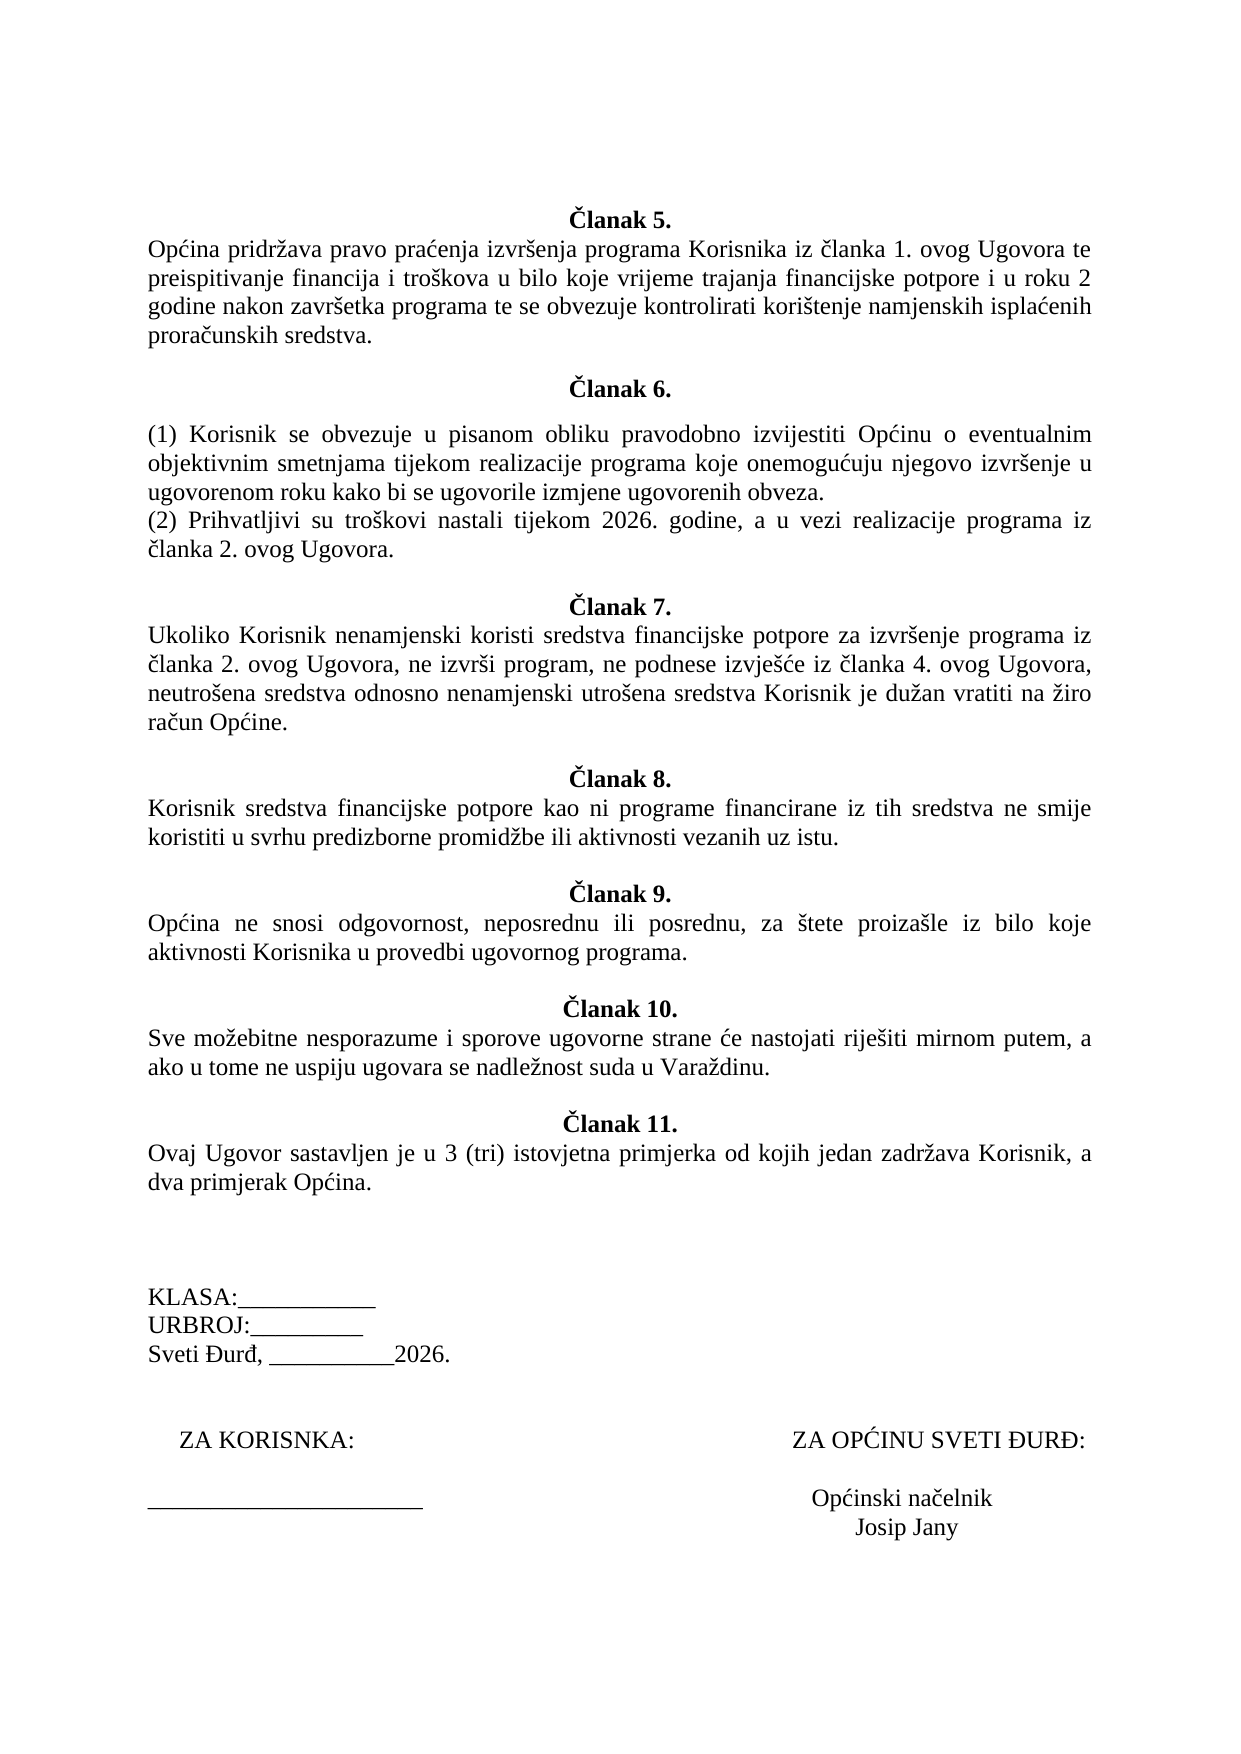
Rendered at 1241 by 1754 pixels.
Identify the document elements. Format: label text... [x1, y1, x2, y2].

text Općina pridržava pravo praćenja izvršenja programa Korisnika iz članka 1. ovog Ugovora te preispitivanje financija i troškova u bilo koje vrijeme trajanja financijske potpore i u roku 2 godine nakon završetka programa te se obvezuje kontrolirati korištenje namjenskih isplaćenih proračunskih sredstva. [148, 234, 1093, 349]
text Ukoliko Korisnik nenamjenski koristi sredstva financijske potpore za izvršenje programa iz članka 2. ovog Ugovora, ne izvrši program, ne podnese izvješće iz članka 4. ovog Ugovora, neutrošena sredstva odnosno nenamjenski utrošena sredstva Korisnik je dužan vratiti na žiro račun Općine. [148, 621, 1093, 736]
text KLASA:___________ [148, 1282, 1093, 1311]
text Članak 9. [148, 879, 1093, 908]
text Ovaj Ugovor sastavljen je u 3 (tri) istovjetna primjerka od kojih jedan zadržava Korisnik, a dva primjerak Općina. [148, 1138, 1093, 1196]
text ______________________ Općinski načelnik [148, 1483, 1093, 1512]
text Članak 7. [148, 592, 1093, 621]
text Općina ne snosi odgovornost, neposrednu ili posrednu, za štete proizašle iz bilo koje aktivnosti Korisnika u provedbi ugovornog programa. [148, 908, 1093, 966]
text Korisnik sredstva financijske potpore kao ni programe financirane iz tih sredstva ne smije koristiti u svrhu predizborne promidžbe ili aktivnosti vezanih uz istu. [148, 793, 1093, 851]
text ZA KORISNKA: ZA OPĆINU SVETI ĐURĐ: [148, 1426, 1093, 1454]
text (1) Korisnik se obvezuje u pisanom obliku pravodobno izvijestiti Općinu o eventualnim objektivnim smetnjama tijekom realizacije programa koje onemogućuju njegovo izvršenje u ugovorenom roku kako bi se ugovorile izmjene ugovorenih obveza. [148, 419, 1093, 506]
text Članak 5. [148, 205, 1093, 234]
text Članak 10. [148, 994, 1093, 1023]
text Članak 6. [148, 374, 1093, 403]
text Članak 8. [148, 764, 1093, 793]
text URBROJ:_________ [148, 1311, 1093, 1339]
text Sve možebitne nesporazume i sporove ugovorne strane će nastojati riješiti mirnom putem, a ako u tome ne uspiju ugovara se nadležnost suda u Varaždinu. [148, 1023, 1093, 1081]
text (2) Prihvatljivi su troškovi nastali tijekom 2026. godine, a u vezi realizacije programa iz članka 2. ovog Ugovora. [148, 506, 1093, 563]
text Članak 11. [148, 1109, 1093, 1138]
text Sveti Đurđ, __________2026. [148, 1339, 1093, 1368]
text Josip Jany [148, 1512, 1093, 1541]
